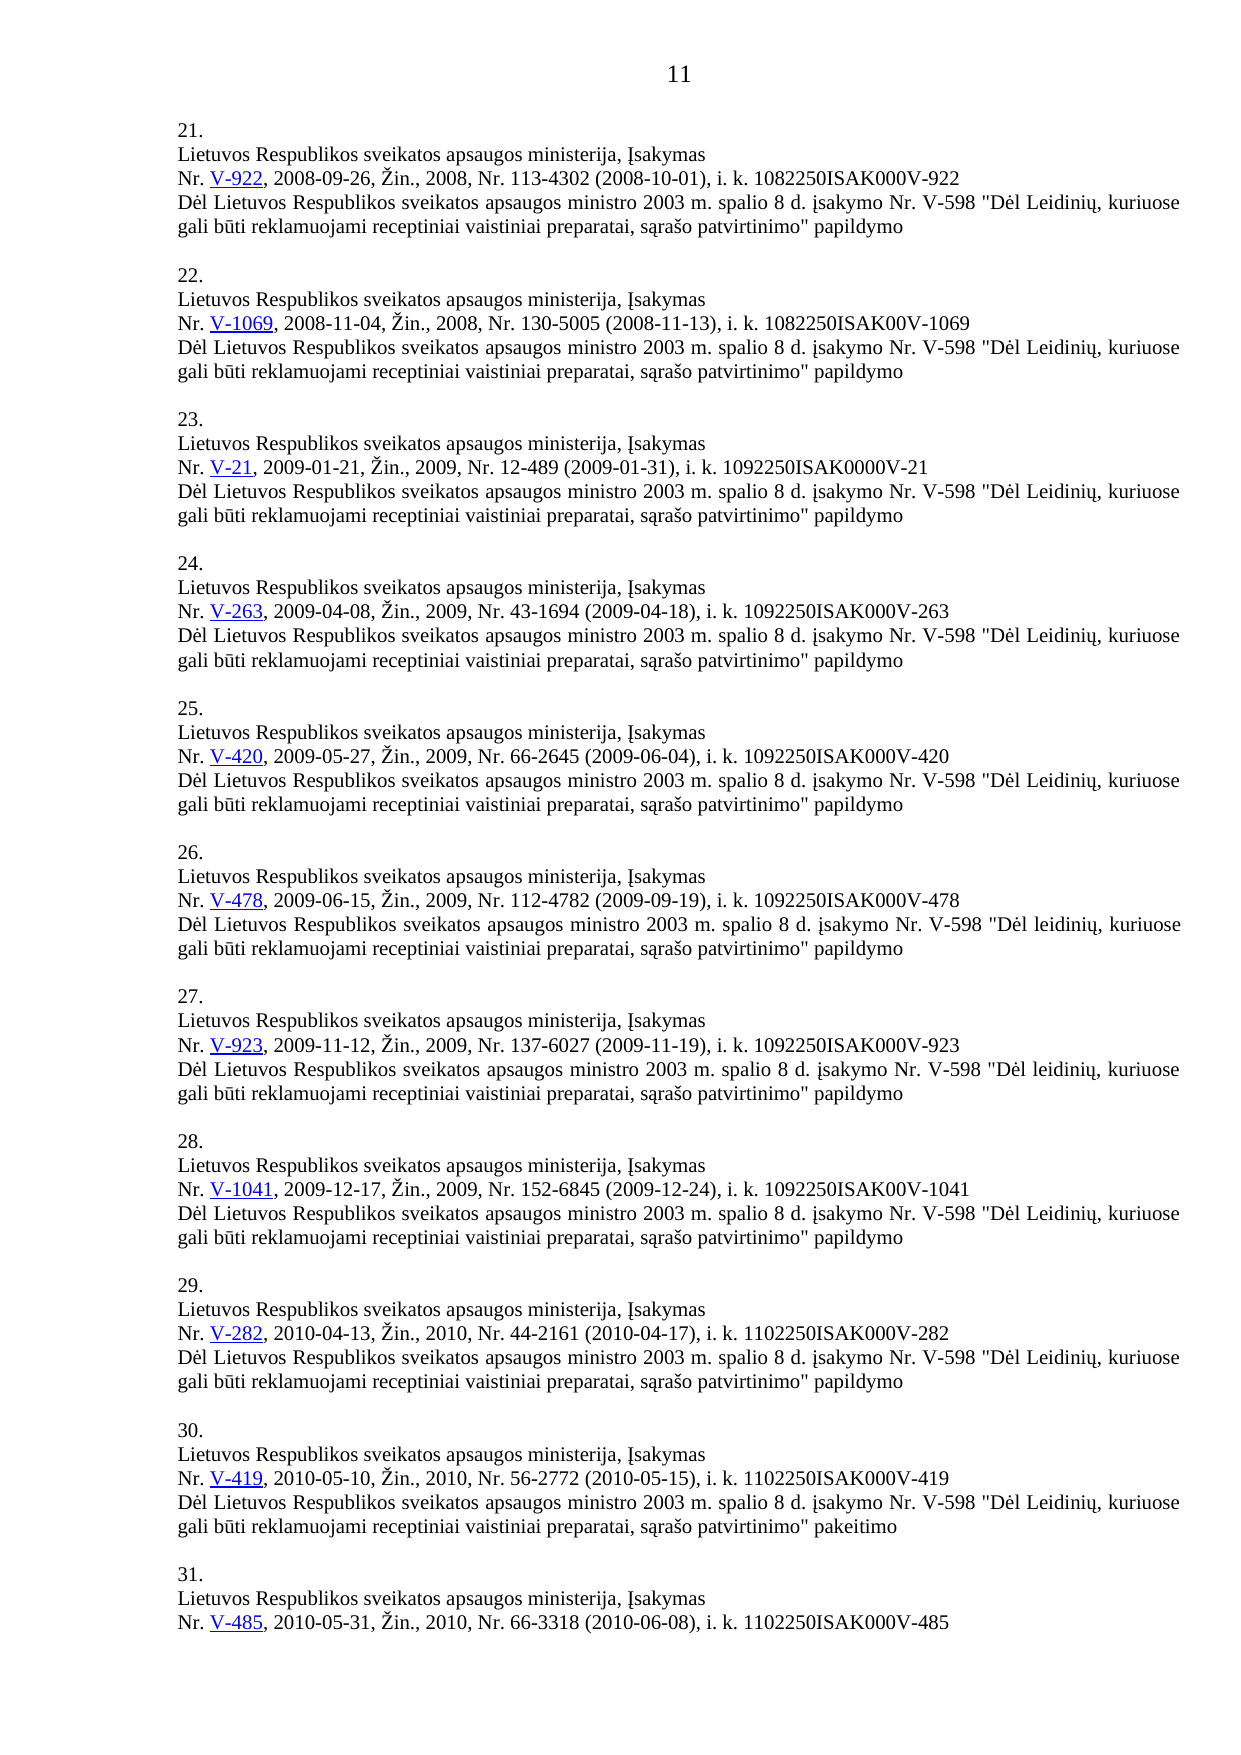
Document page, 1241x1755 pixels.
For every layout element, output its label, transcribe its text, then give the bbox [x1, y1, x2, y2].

text Dėl Lietuvos Respublikos sveikatos apsaugos ministro 2003 m. spalio 8 d. įsakymo Nr. V-598 "Dėl Leidinių, kuriuose gali būti reklamuojami receptiniai vaistiniai preparatai, sąrašo patvirtinimo" papildymo [177, 1201, 1181, 1249]
text 30. [177, 1417, 1181, 1442]
text Lietuvos Respublikos sveikatos apsaugos ministerija, Įsakymas [177, 1008, 1181, 1032]
text Nr. V-922, 2008-09-26, Žin., 2008, Nr. 113-4302 (2008-10-01), i. k. 1082250ISAK000V-922 [177, 166, 1181, 190]
text 26. [177, 840, 1181, 864]
text Nr. V-1041, 2009-12-17, Žin., 2009, Nr. 152-6845 (2009-12-24), i. k. 1092250ISAK00V-1041 [177, 1177, 1181, 1201]
text Lietuvos Respublikos sveikatos apsaugos ministerija, Įsakymas [177, 431, 1181, 455]
text Lietuvos Respublikos sveikatos apsaugos ministerija, Įsakymas [177, 1153, 1181, 1177]
text Nr. V-263, 2009-04-08, Žin., 2009, Nr. 43-1694 (2009-04-18), i. k. 1092250ISAK000V-263 [177, 599, 1181, 623]
text Dėl Lietuvos Respublikos sveikatos apsaugos ministro 2003 m. spalio 8 d. įsakymo Nr. V-598 "Dėl Leidinių, kuriuose gali būti reklamuojami receptiniai vaistiniai preparatai, sąrašo patvirtinimo" pakeitimo [177, 1490, 1181, 1538]
text Dėl Lietuvos Respublikos sveikatos apsaugos ministro 2003 m. spalio 8 d. įsakymo Nr. V-598 "Dėl leidinių, kuriuose gali būti reklamuojami receptiniai vaistiniai preparatai, sąrašo patvirtinimo" papildymo [177, 912, 1181, 960]
text Nr. V-923, 2009-11-12, Žin., 2009, Nr. 137-6027 (2009-11-19), i. k. 1092250ISAK000V-923 [177, 1032, 1181, 1057]
text Lietuvos Respublikos sveikatos apsaugos ministerija, Įsakymas [177, 1586, 1181, 1610]
text Lietuvos Respublikos sveikatos apsaugos ministerija, Įsakymas [177, 1442, 1181, 1466]
text Dėl Lietuvos Respublikos sveikatos apsaugos ministro 2003 m. spalio 8 d. įsakymo Nr. V-598 "Dėl Leidinių, kuriuose gali būti reklamuojami receptiniai vaistiniai preparatai, sąrašo patvirtinimo" papildymo [177, 1345, 1181, 1393]
text 22. [177, 262, 1181, 287]
text Dėl Lietuvos Respublikos sveikatos apsaugos ministro 2003 m. spalio 8 d. įsakymo Nr. V-598 "Dėl Leidinių, kuriuose gali būti reklamuojami receptiniai vaistiniai preparatai, sąrašo patvirtinimo" papildymo [177, 623, 1181, 672]
text Nr. V-1069, 2008-11-04, Žin., 2008, Nr. 130-5005 (2008-11-13), i. k. 1082250ISAK00V-1069 [177, 311, 1181, 335]
text Dėl Lietuvos Respublikos sveikatos apsaugos ministro 2003 m. spalio 8 d. įsakymo Nr. V-598 "Dėl leidinių, kuriuose gali būti reklamuojami receptiniai vaistiniai preparatai, sąrašo patvirtinimo" papildymo [177, 1057, 1181, 1105]
text 28. [177, 1129, 1181, 1153]
text Dėl Lietuvos Respublikos sveikatos apsaugos ministro 2003 m. spalio 8 d. įsakymo Nr. V-598 "Dėl Leidinių, kuriuose gali būti reklamuojami receptiniai vaistiniai preparatai, sąrašo patvirtinimo" papildymo [177, 479, 1181, 527]
text Dėl Lietuvos Respublikos sveikatos apsaugos ministro 2003 m. spalio 8 d. įsakymo Nr. V-598 "Dėl Leidinių, kuriuose gali būti reklamuojami receptiniai vaistiniai preparatai, sąrašo patvirtinimo" papildymo [177, 335, 1181, 383]
text Nr. V-420, 2009-05-27, Žin., 2009, Nr. 66-2645 (2009-06-04), i. k. 1092250ISAK000V-420 [177, 744, 1181, 768]
text Nr. V-478, 2009-06-15, Žin., 2009, Nr. 112-4782 (2009-09-19), i. k. 1092250ISAK000V-478 [177, 888, 1181, 912]
text 27. [177, 984, 1181, 1008]
text Nr. V-21, 2009-01-21, Žin., 2009, Nr. 12-489 (2009-01-31), i. k. 1092250ISAK0000V-21 [177, 455, 1181, 479]
text Nr. V-282, 2010-04-13, Žin., 2010, Nr. 44-2161 (2010-04-17), i. k. 1102250ISAK000V-282 [177, 1321, 1181, 1345]
text Nr. V-485, 2010-05-31, Žin., 2010, Nr. 66-3318 (2010-06-08), i. k. 1102250ISAK000V-485 [177, 1610, 1181, 1634]
text Lietuvos Respublikos sveikatos apsaugos ministerija, Įsakymas [177, 1297, 1181, 1321]
text Lietuvos Respublikos sveikatos apsaugos ministerija, Įsakymas [177, 864, 1181, 888]
text Lietuvos Respublikos sveikatos apsaugos ministerija, Įsakymas [177, 720, 1181, 744]
text Lietuvos Respublikos sveikatos apsaugos ministerija, Įsakymas [177, 575, 1181, 599]
text 21. [177, 118, 1181, 142]
text 24. [177, 551, 1181, 575]
text Lietuvos Respublikos sveikatos apsaugos ministerija, Įsakymas [177, 287, 1181, 311]
text Dėl Lietuvos Respublikos sveikatos apsaugos ministro 2003 m. spalio 8 d. įsakymo Nr. V-598 "Dėl Leidinių, kuriuose gali būti reklamuojami receptiniai vaistiniai preparatai, sąrašo patvirtinimo" papildymo [177, 768, 1181, 816]
text 31. [177, 1562, 1181, 1586]
text 29. [177, 1273, 1181, 1297]
text 23. [177, 407, 1181, 431]
text Lietuvos Respublikos sveikatos apsaugos ministerija, Įsakymas [177, 142, 1181, 166]
text 25. [177, 696, 1181, 720]
text Dėl Lietuvos Respublikos sveikatos apsaugos ministro 2003 m. spalio 8 d. įsakymo Nr. V-598 "Dėl Leidinių, kuriuose gali būti reklamuojami receptiniai vaistiniai preparatai, sąrašo patvirtinimo" papildymo [177, 190, 1181, 238]
text Nr. V-419, 2010-05-10, Žin., 2010, Nr. 56-2772 (2010-05-15), i. k. 1102250ISAK000V-419 [177, 1466, 1181, 1490]
